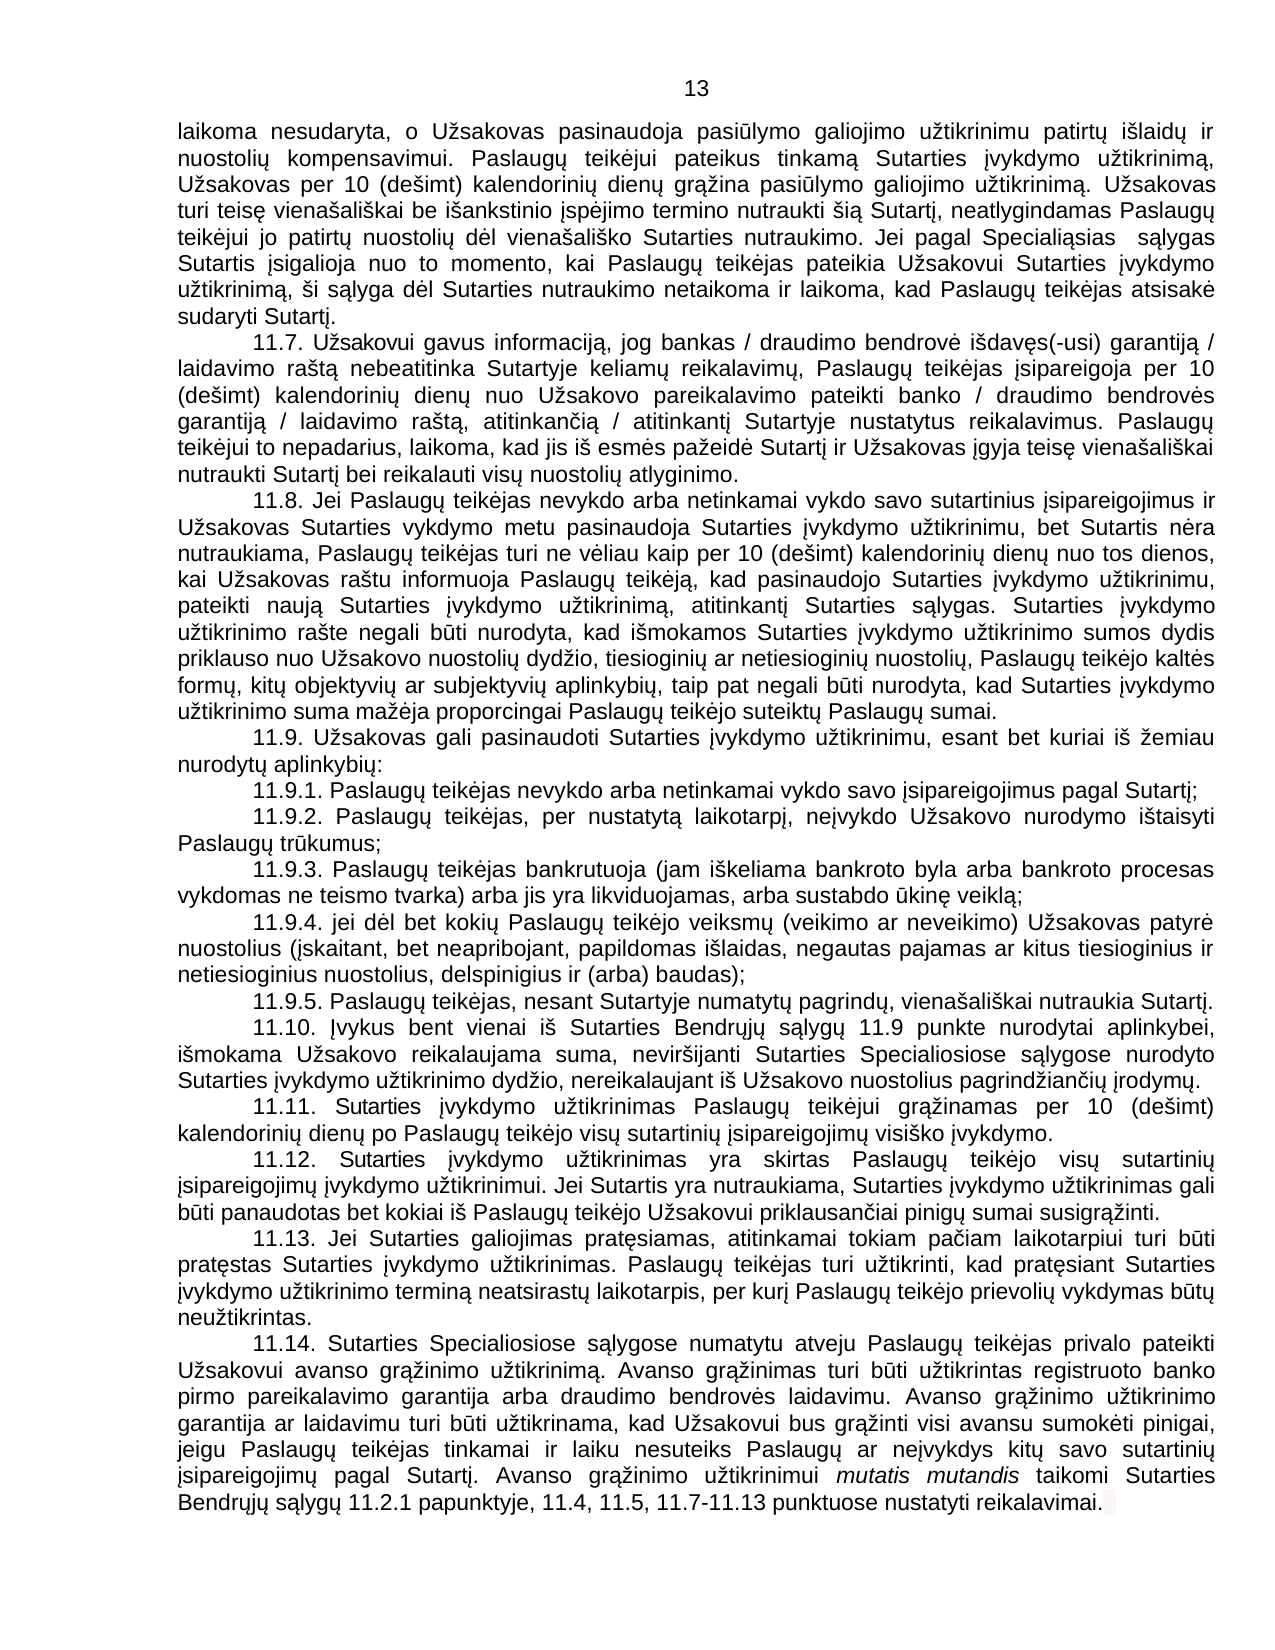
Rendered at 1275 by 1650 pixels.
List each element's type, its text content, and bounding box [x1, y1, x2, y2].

text 11.7. Užsakovui gavus informaciją, jog bankas / draudimo bendrovė išdavęs(-usi) garantiją / laidavimo raštą nebeatitinka Sutartyje keliamų reikalavimų, Paslaugų teikėjas įsipareigoja per 10 (dešimt) kalendorinių dienų nuo Užsakovo pareikalavimo pateikti banko / draudimo bendrovės garantiją / laidavimo raštą, atitinkančią / atitinkantį Sutartyje nustatytus reikalavimus. Paslaugų teikėjui to nepadarius, laikoma, kad jis iš esmės pažeidė Sutartį ir Užsakovas įgyja teisę vienašališkai nutraukti Sutartį bei reikalauti visų nuostolių atlyginimo. [177, 329, 1216, 487]
text 11.9. Užsakovas gali pasinaudoti Sutarties įvykdymo užtikrinimu, esant bet kuriai iš žemiau nurodytų aplinkybių: [177, 724, 1216, 777]
text 11.9.3. Paslaugų teikėjas bankrutuoja (jam iškeliama bankroto byla arba bankroto procesas vykdomas ne teismo tvarka) arba jis yra likviduojamas, arba sustabdo ūkinę veiklą; [177, 856, 1216, 909]
text 11.13. Jei Sutarties galiojimas pratęsiamas, atitinkamai tokiam pačiam laikotarpiui turi būti pratęstas Sutarties įvykdymo užtikrinimas. Paslaugų teikėjas turi užtikrinti, kad pratęsiant Sutarties įvykdymo užtikrinimo terminą neatsirastų laikotarpis, per kurį Paslaugų teikėjo prievolių vykdymas būtų neužtikrintas. [177, 1225, 1216, 1330]
text laikoma nesudaryta, o Užsakovas pasinaudoja pasiūlymo galiojimo užtikrinimu patirtų išlaidų ir nuostolių kompensavimui. Paslaugų teikėjui pateikus tinkamą Sutarties įvykdymo užtikrinimą, Užsakovas per 10 (dešimt) kalendorinių dienų grąžina pasiūlymo galiojimo užtikrinimą. Užsakovas turi teisę vienašališkai be išankstinio įspėjimo termino nutraukti šią Sutartį, neatlygindamas Paslaugų teikėjui jo patirtų nuostolių dėl vienašališko Sutarties nutraukimo. Jei pagal Specialiąsias sąlygas Sutartis įsigalioja nuo to momento, kai Paslaugų teikėjas pateikia Užsakovui Sutarties įvykdymo užtikrinimą, ši sąlyga dėl Sutarties nutraukimo netaikoma ir laikoma, kad Paslaugų teikėjas atsisakė sudaryti Sutartį. [177, 118, 1216, 329]
text 11.9.4. jei dėl bet kokių Paslaugų teikėjo veiksmų (veikimo ar neveikimo) Užsakovas patyrė nuostolius (įskaitant, bet neapribojant, papildomas išlaidas, negautas pajamas ar kitus tiesioginius ir netiesioginius nuostolius, delspinigius ir (arba) baudas); [177, 909, 1216, 988]
text 11.12. Sutarties įvykdymo užtikrinimas yra skirtas Paslaugų teikėjo visų sutartinių įsipareigojimų įvykdymo užtikrinimui. Jei Sutartis yra nutraukiama, Sutarties įvykdymo užtikrinimas gali būti panaudotas bet kokiai iš Paslaugų teikėjo Užsakovui priklausančiai pinigų sumai susigrąžinti. [177, 1146, 1216, 1225]
text 11.9.5. Paslaugų teikėjas, nesant Sutartyje numatytų pagrindų, vienašališkai nutraukia Sutartį. [177, 988, 1216, 1014]
text 11.10. Įvykus bent vienai iš Sutarties Bendrųjų sąlygų 11.9 punkte nurodytai aplinkybei, išmokama Užsakovo reikalaujama suma, neviršijanti Sutarties Specialiosiose sąlygose nurodyto Sutarties įvykdymo užtikrinimo dydžio, nereikalaujant iš Užsakovo nuostolius pagrindžiančių įrodymų. [177, 1014, 1216, 1093]
text 11.9.2. Paslaugų teikėjas, per nustatytą laikotarpį, neįvykdo Užsakovo nurodymo ištaisyti Paslaugų trūkumus; [177, 803, 1216, 856]
text 11.9.1. Paslaugų teikėjas nevykdo arba netinkamai vykdo savo įsipareigojimus pagal Sutartį; [177, 777, 1216, 803]
text 11.8. Jei Paslaugų teikėjas nevykdo arba netinkamai vykdo savo sutartinius įsipareigojimus ir Užsakovas Sutarties vykdymo metu pasinaudoja Sutarties įvykdymo užtikrinimu, bet Sutartis nėra nutraukiama, Paslaugų teikėjas turi ne vėliau kaip per 10 (dešimt) kalendorinių dienų nuo tos dienos, kai Užsakovas raštu informuoja Paslaugų teikėją, kad pasinaudojo Sutarties įvykdymo užtikrinimu, pateikti naują Sutarties įvykdymo užtikrinimą, atitinkantį Sutarties sąlygas. Sutarties įvykdymo užtikrinimo rašte negali būti nurodyta, kad išmokamos Sutarties įvykdymo užtikrinimo sumos dydis priklauso nuo Užsakovo nuostolių dydžio, tiesioginių ar netiesioginių nuostolių, Paslaugų teikėjo kaltės formų, kitų objektyvių ar subjektyvių aplinkybių, taip pat negali būti nurodyta, kad Sutarties įvykdymo užtikrinimo suma mažėja proporcingai Paslaugų teikėjo suteiktų Paslaugų sumai. [177, 487, 1216, 724]
text 11.11. Sutarties įvykdymo užtikrinimas Paslaugų teikėjui grąžinamas per 10 (dešimt) kalendorinių dienų po Paslaugų teikėjo visų sutartinių įsipareigojimų visiško įvykdymo. [177, 1093, 1216, 1146]
text 11.14. Sutarties Specialiosiose sąlygose numatytu atveju Paslaugų teikėjas privalo pateikti Užsakovui avanso grąžinimo užtikrinimą. Avanso grąžinimas turi būti užtikrintas registruoto banko pirmo pareikalavimo garantija arba draudimo bendrovės laidavimu. Avanso grąžinimo užtikrinimo garantija ar laidavimu turi būti užtikrinama, kad Užsakovui bus grąžinti visi avansu sumokėti pinigai, jeigu Paslaugų teikėjas tinkamai ir laiku nesuteiks Paslaugų ar neįvykdys kitų savo sutartinių įsipareigojimų pagal Sutartį. Avanso grąžinimo užtikrinimui mutatis mutandis taikomi Sutarties Bendrųjų sąlygų 11.2.1 papunktyje, 11.4, 11.5, 11.7-11.13 punktuose nustatyti reikalavimai. [177, 1330, 1216, 1515]
